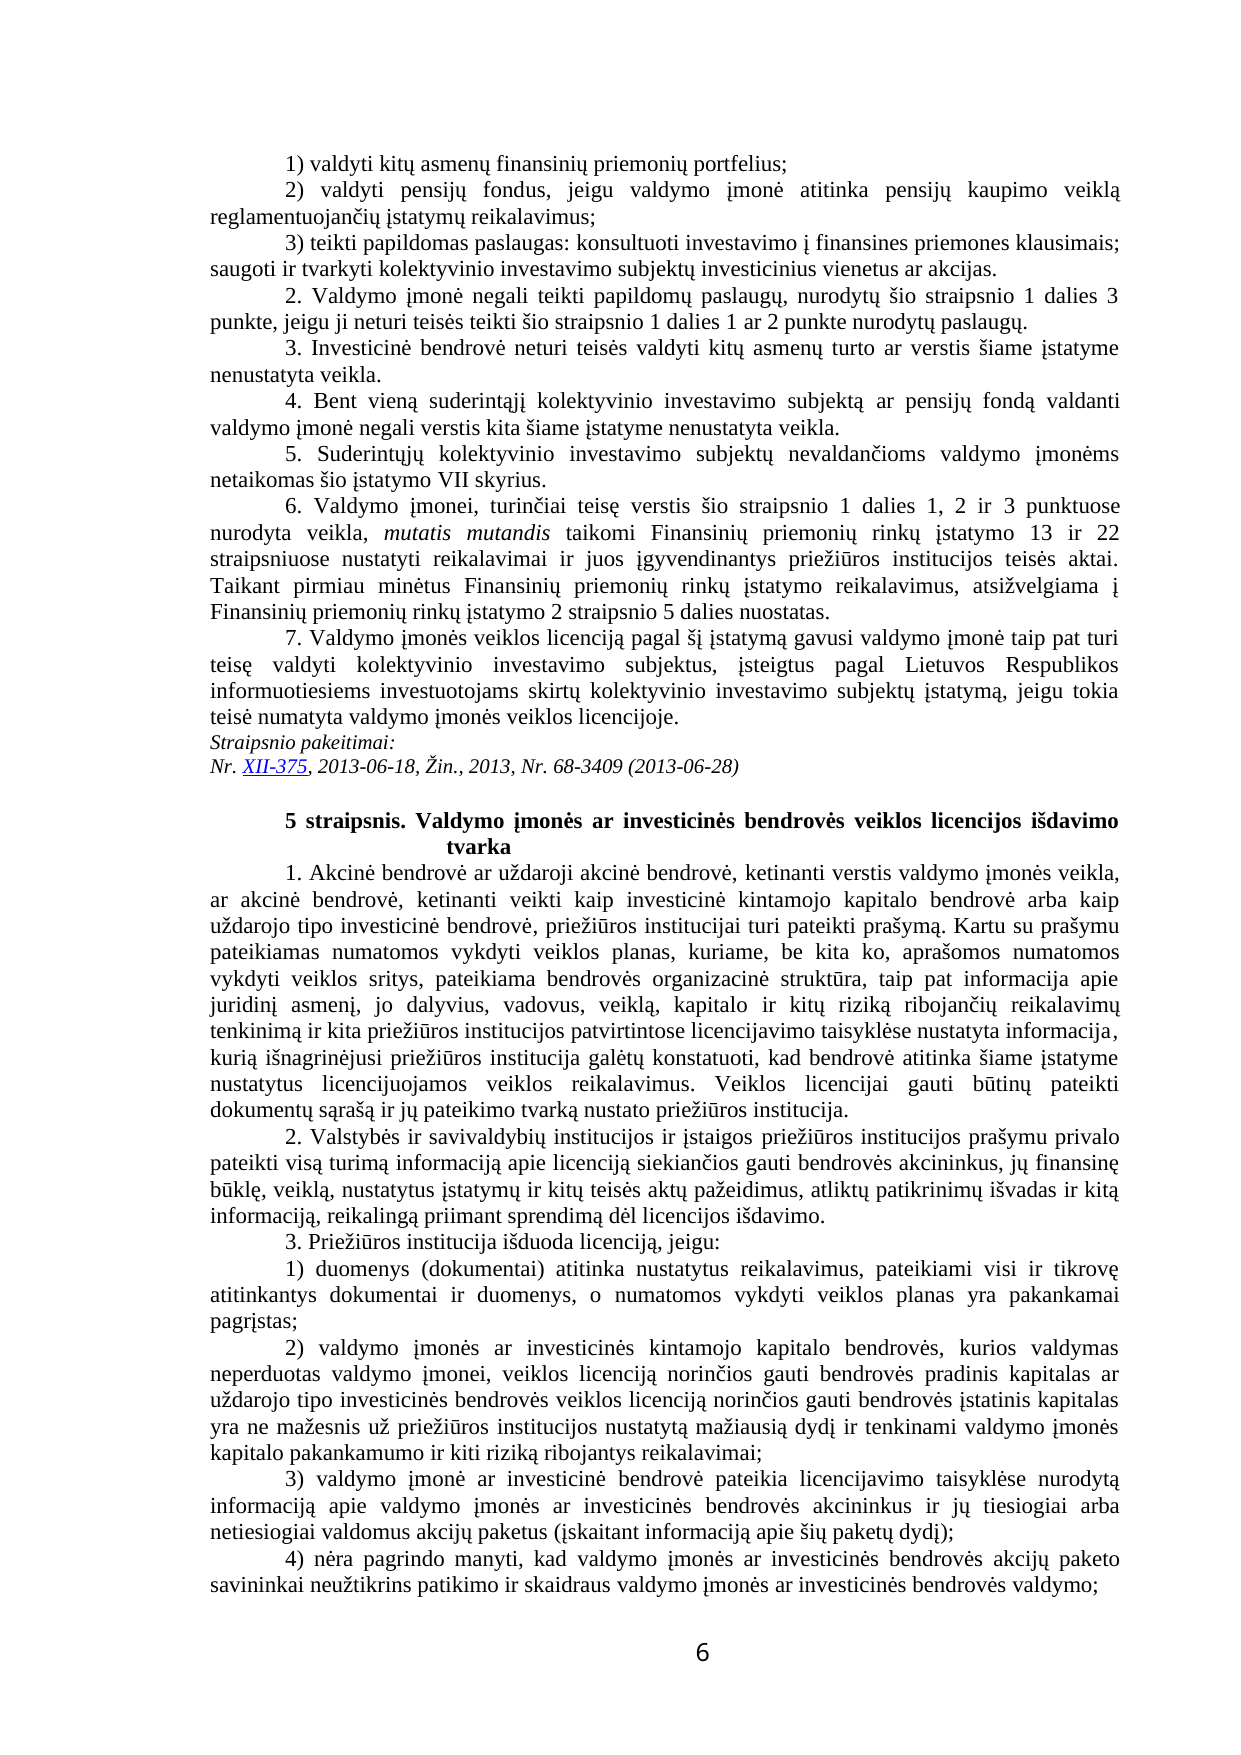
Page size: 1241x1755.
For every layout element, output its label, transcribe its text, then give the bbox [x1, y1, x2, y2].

text 3. Investicinė bendrovė neturi teisės valdyti kitų asmenų turto ar verstis šiame įstatyme nenustatyta veikla. [210, 334, 1120, 387]
text 1) valdyti kitų asmenų finansinių priemonių portfelius; [210, 150, 1120, 176]
text 3) teikti papildomas paslaugas: konsultuoti investavimo į finansines priemones klausimais; saugoti ir tvarkyti kolektyvinio investavimo subjektų investicinius vienetus ar akcijas. [210, 229, 1120, 282]
text 1) duomenys (dokumentai) atitinka nustatytus reikalavimus, pateikiami visi ir tikrovę atitinkantys dokumentai ir duomenys, o numatomos vykdyti veiklos planas yra pakankamai pagrįstas; [210, 1255, 1120, 1334]
text 6. Valdymo įmonei, turinčiai teisę verstis šio straipsnio 1 dalies 1, 2 ir 3 punktuose nurodyta veikla, mutatis mutandis taikomi Finansinių priemonių rinkų įstatymo 13 ir 22 straipsniuose nustatyti reikalavimai ir juos įgyvendinantys priežiūros institucijos teisės aktai. Taikant pirmiau minėtus Finansinių priemonių rinkų įstatymo reikalavimus, atsižvelgiama į Finansinių priemonių rinkų įstatymo 2 straipsnio 5 dalies nuostatas. [210, 493, 1120, 624]
text 2) valdyti pensijų fondus, jeigu valdymo įmonė atitinka pensijų kaupimo veiklą reglamentuojančių įstatymų reikalavimus; [210, 176, 1120, 229]
text 4. Bent vieną suderintąjį kolektyvinio investavimo subjektą ar pensijų fondą valdanti valdymo įmonė negali verstis kita šiame įstatyme nenustatyta veikla. [210, 387, 1120, 440]
text 3) valdymo įmonė ar investicinė bendrovė pateikia licencijavimo taisyklėse nurodytą informaciją apie valdymo įmonės ar investicinės bendrovės akcininkus ir jų tiesiogiai arba netiesiogiai valdomus akcijų paketus (įskaitant informaciją apie šių paketų dydį); [210, 1466, 1120, 1544]
text 2. Valstybės ir savivaldybių institucijos ir įstaigos priežiūros institucijos prašymu privalo pateikti visą turimą informaciją apie licenciją siekiančios gauti bendrovės akcininkus, jų finansinę būklę, veiklą, nustatytus įstatymų ir kitų teisės aktų pažeidimus, atliktų patikrinimų išvadas ir kitą informaciją, reikalingą priimant sprendimą dėl licencijos išdavimo. [210, 1123, 1120, 1228]
text 7. Valdymo įmonės veiklos licenciją pagal šį įstatymą gavusi valdymo įmonė taip pat turi teisę valdyti kolektyvinio investavimo subjektus, įsteigtus pagal Lietuvos Respublikos informuotiesiems investuotojams skirtų kolektyvinio investavimo subjektų įstatymą, jeigu tokia teisė numatyta valdymo įmonės veiklos licencijoje. [210, 624, 1120, 730]
text 4) nėra pagrindo manyti, kad valdymo įmonės ar investicinės bendrovės akcijų paketo savininkai neužtikrins patikimo ir skaidraus valdymo įmonės ar investicinės bendrovės valdymo; [210, 1544, 1120, 1597]
text 3. Priežiūros institucija išduoda licenciją, jeigu: [210, 1228, 1120, 1255]
text 5. Suderintųjų kolektyvinio investavimo subjektų nevaldančioms valdymo įmonėms netaikomas šio įstatymo VII skyrius. [210, 440, 1120, 493]
text Straipsnio pakeitimai: [210, 730, 1120, 754]
text 2) valdymo įmonės ar investicinės kintamojo kapitalo bendrovės, kurios valdymas neperduotas valdymo įmonei, veiklos licenciją norinčios gauti bendrovės pradinis kapitalas ar uždarojo tipo investicinės bendrovės veiklos licenciją norinčios gauti bendrovės įstatinis kapitalas yra ne mažesnis už priežiūros institucijos nustatytą mažiausią dydį ir tenkinami valdymo įmonės kapitalo pakankamumo ir kiti riziką ribojantys reikalavimai; [210, 1334, 1120, 1466]
text Nr. XII-375, 2013-06-18, Žin., 2013, Nr. 68-3409 (2013-06-28) [210, 754, 1120, 778]
text 2. Valdymo įmonė negali teikti papildomų paslaugų, nurodytų šio straipsnio 1 dalies 3 punkte, jeigu ji neturi teisės teikti šio straipsnio 1 dalies 1 ar 2 punkte nurodytų paslaugų. [210, 282, 1120, 334]
text 1. Akcinė bendrovė ar uždaroji akcinė bendrovė, ketinanti verstis valdymo įmonės veikla, ar akcinė bendrovė, ketinanti veikti kaip investicinė kintamojo kapitalo bendrovė arba kaip uždarojo tipo investicinė bendrovė, priežiūros institucijai turi pateikti prašymą. Kartu su prašymu pateikiamas numatomos vykdyti veiklos planas, kuriame, be kita ko, aprašomos numatomos vykdyti veiklos sritys, pateikiama bendrovės organizacinė struktūra, taip pat informacija apie juridinį asmenį, jo dalyvius, vadovus, veiklą, kapitalo ir kitų riziką ribojančių reikalavimų tenkinimą ir kita priežiūros institucijos patvirtintose licencijavimo taisyklėse nustatyta informacija, kurią išnagrinėjusi priežiūros institucija galėtų konstatuoti, kad bendrovė atitinka šiame įstatyme nustatytus licencijuojamos veiklos reikalavimus. Veiklos licencijai gauti būtinų pateikti dokumentų sąrašą ir jų pateikimo tvarką nustato priežiūros institucija. [210, 859, 1120, 1123]
text 5 straipsnis. Valdymo įmonės ar investicinės bendrovės veiklos licencijos išdavimo tvarka [285, 807, 1120, 859]
